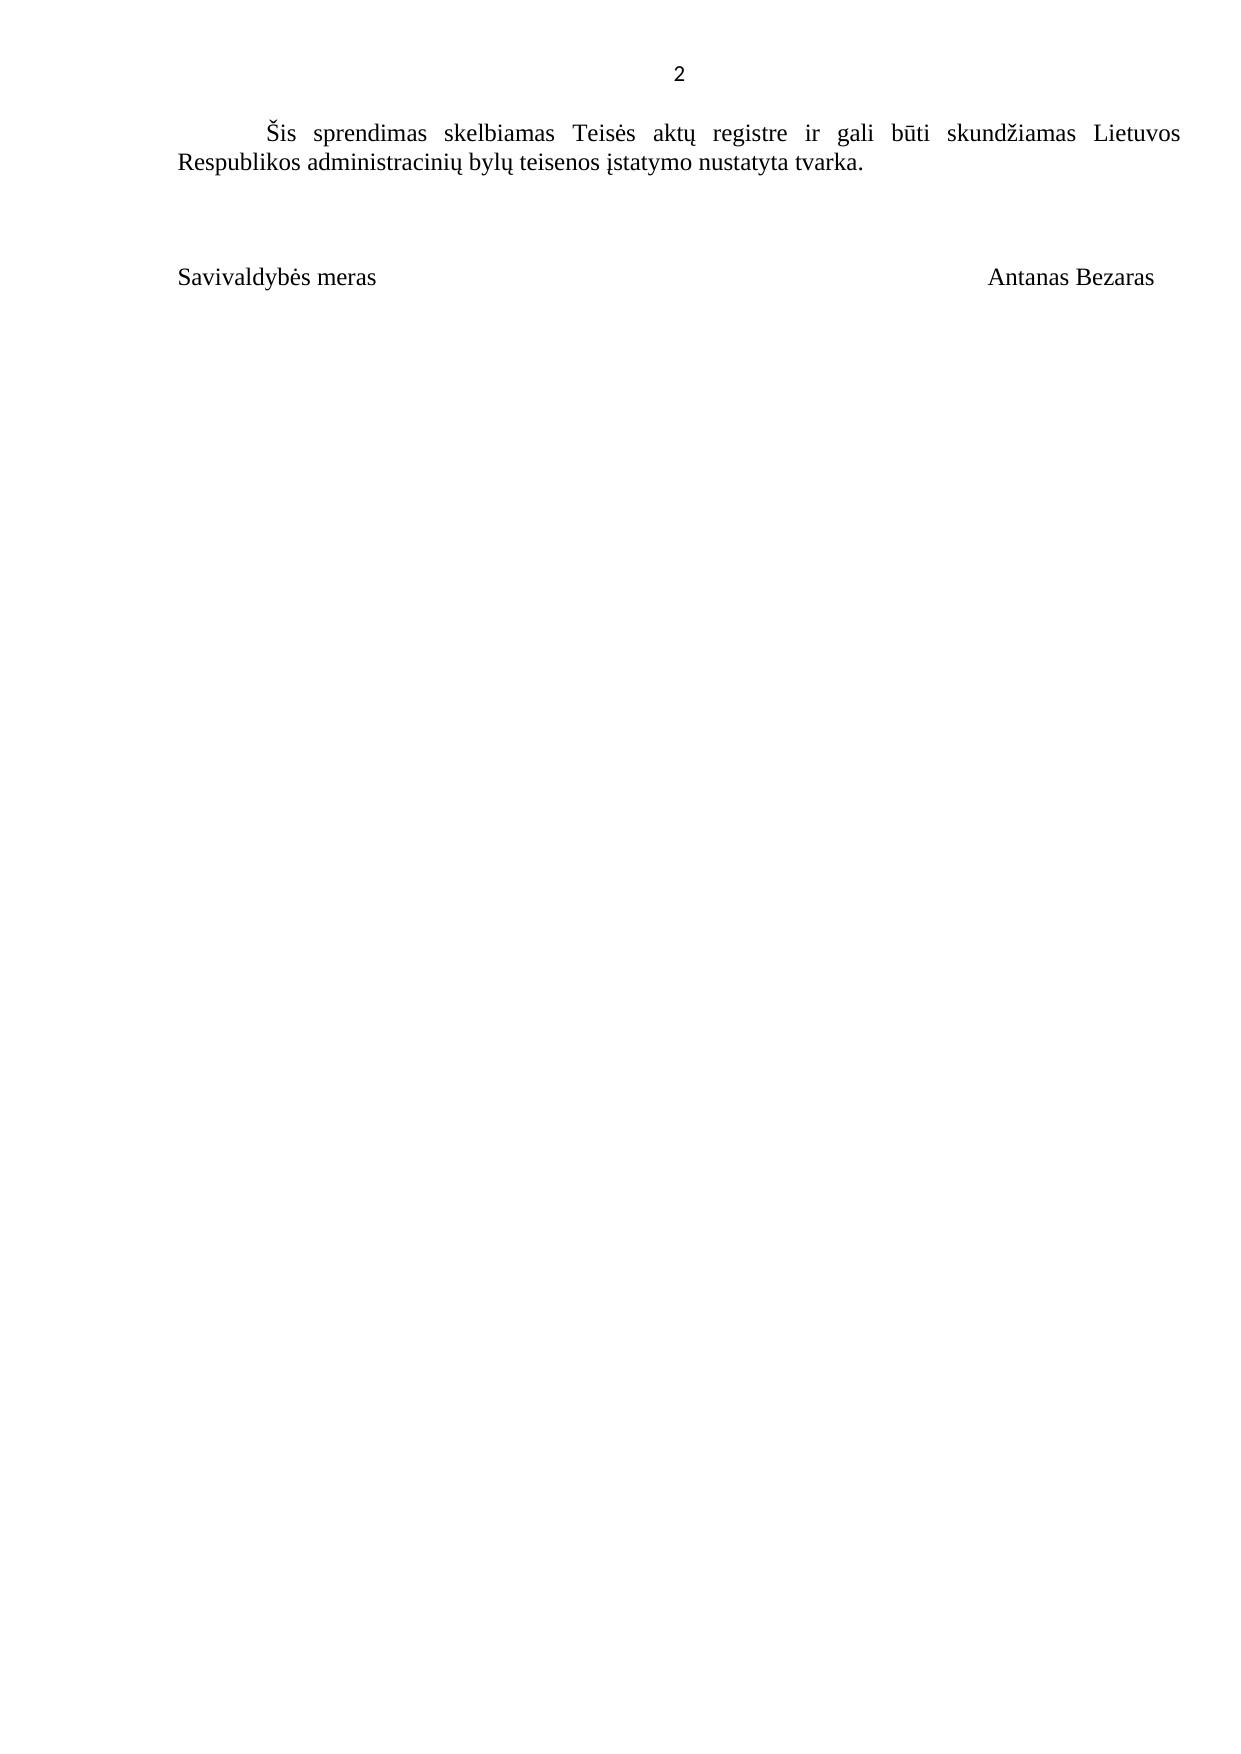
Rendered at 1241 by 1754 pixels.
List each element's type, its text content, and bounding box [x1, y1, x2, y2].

text Šis sprendimas skelbiamas Teisės aktų registre ir gali būti skundžiamas Lietuvos Respublikos administracinių bylų teisenos įstatymo nustatyta tvarka. [177, 118, 1181, 176]
text Savivaldybės meras Antanas Bezaras [177, 262, 1181, 291]
